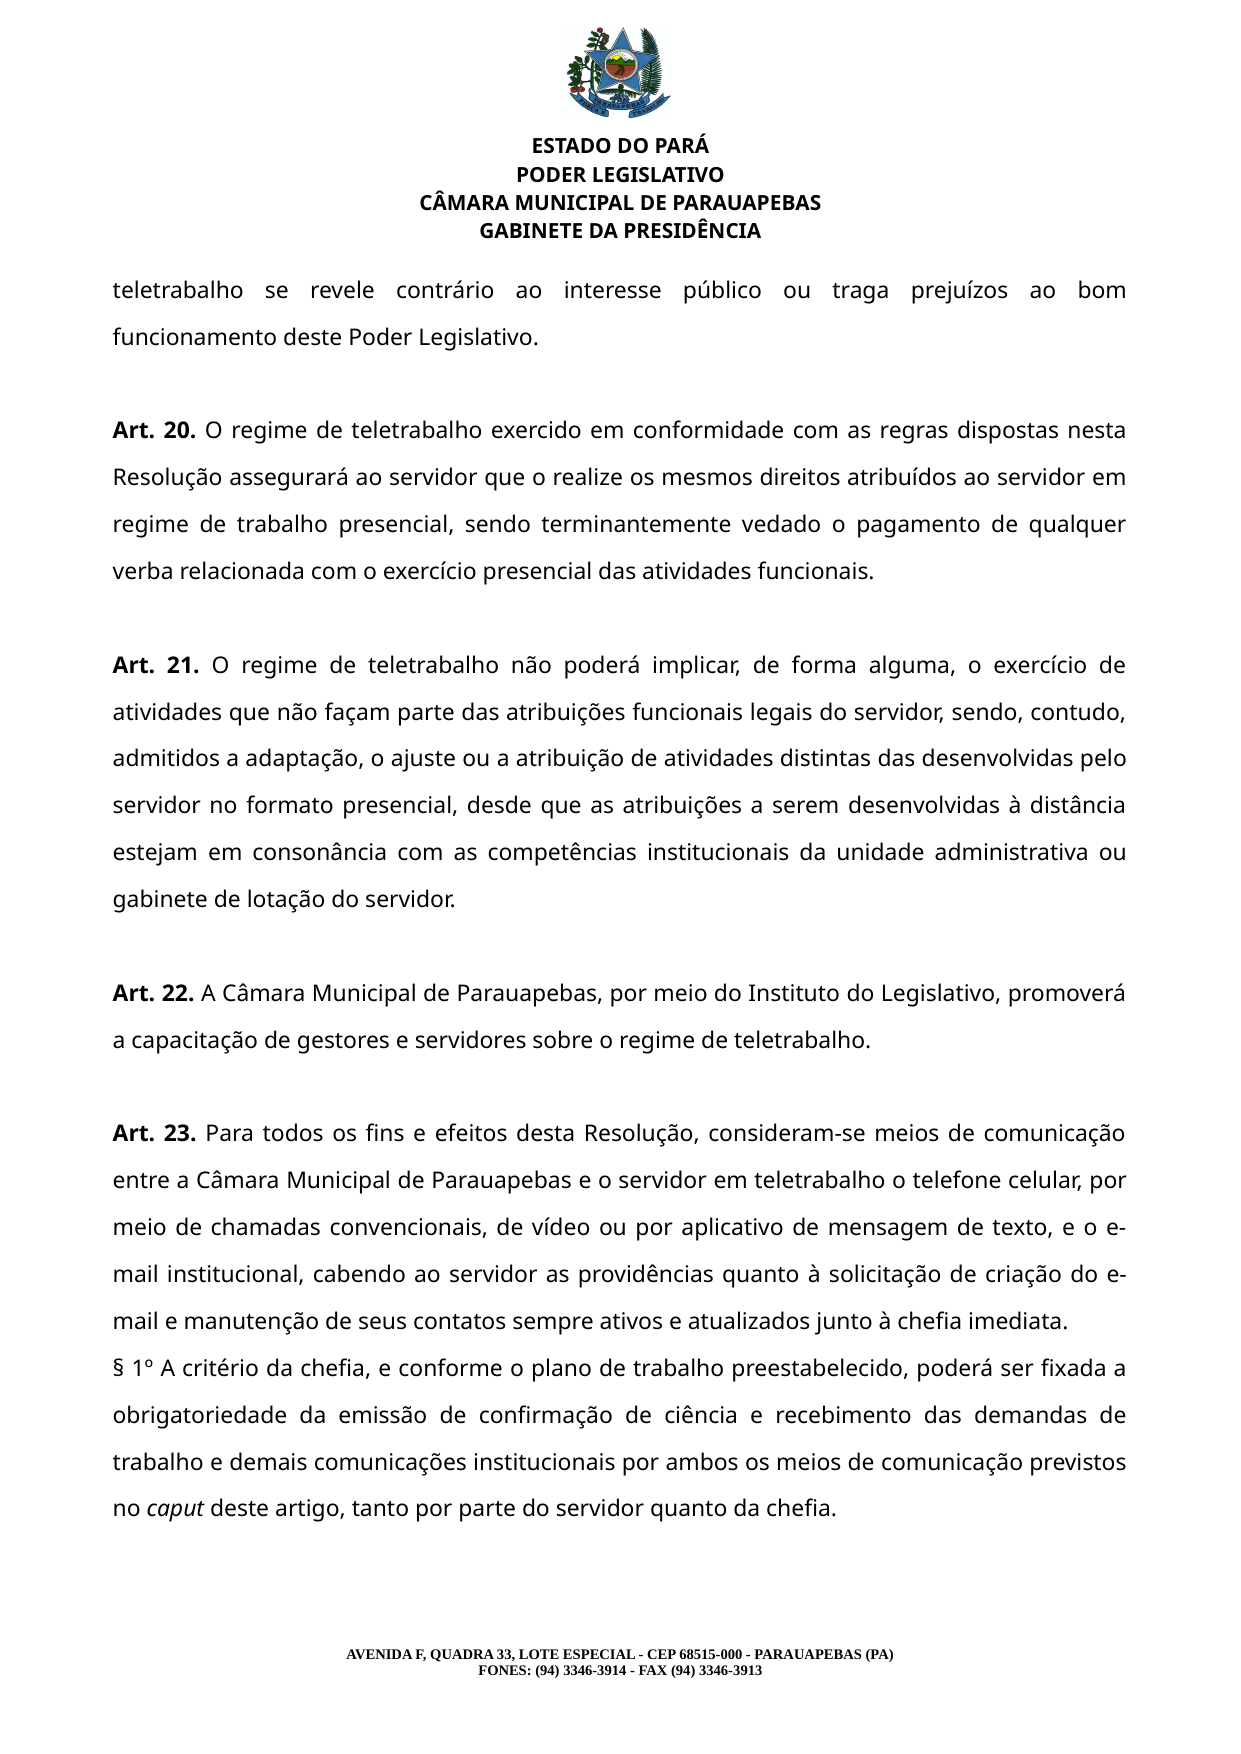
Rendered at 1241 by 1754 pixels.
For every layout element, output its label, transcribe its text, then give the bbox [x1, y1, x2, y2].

text Art. 20. O regime de teletrabalho exercido em conformidade com as regras dispostas nesta Resolução assegurará ao servidor que o realize os mesmos direitos atribuídos ao servidor em regime de trabalho presencial, sendo terminantemente vedado o pagamento de qualquer verba relacionada com o exercício presencial das atividades funcionais. [112, 414, 1128, 586]
text Art. 22. A Câmara Municipal de Parauapebas, por meio do Instituto do Legislativo, promoverá a capacitação de gestores e servidores sobre o regime de teletrabalho. [112, 977, 1128, 1055]
text teletrabalho se revele contrário ao interesse público ou traga prejuízos ao bom funcionamento deste Poder Legislativo. [112, 273, 1128, 352]
text Art. 23. Para todos os fins e efeitos desta Resolução, consideram-se meios de comunicação entre a Câmara Municipal de Parauapebas e o servidor em teletrabalho o telefone celular, por meio de chamadas convencionais, de vídeo ou por aplicativo de mensagem de texto, e o e-mail institucional, cabendo ao servidor as providências quanto à solicitação de criação do e-mail e manutenção de seus contatos sempre ativos e atualizados junto à chefia imediata. [112, 1117, 1128, 1336]
picture [566, 26, 672, 119]
text Art. 21. O regime de teletrabalho não poderá implicar, de forma alguma, o exercício de atividades que não façam parte das atribuições funcionais legais do servidor, sendo, contudo, admitidos a adaptação, o ajuste ou a atribuição de atividades distintas das desenvolvidas pelo servidor no formato presencial, desde que as atribuições a serem desenvolvidas à distância estejam em consonância com as competências institucionais da unidade administrativa ou gabinete de lotação do servidor. [112, 648, 1128, 914]
text § 1º A critério da chefia, e conforme o plano de trabalho preestabelecido, poderá ser fixada a obrigatoriedade da emissão de confirmação de ciência e recebimento das demandas de trabalho e demais comunicações institucionais por ambos os meios de comunicação previstos no caput deste artigo, tanto por parte do servidor quanto da chefia. [112, 1352, 1128, 1523]
